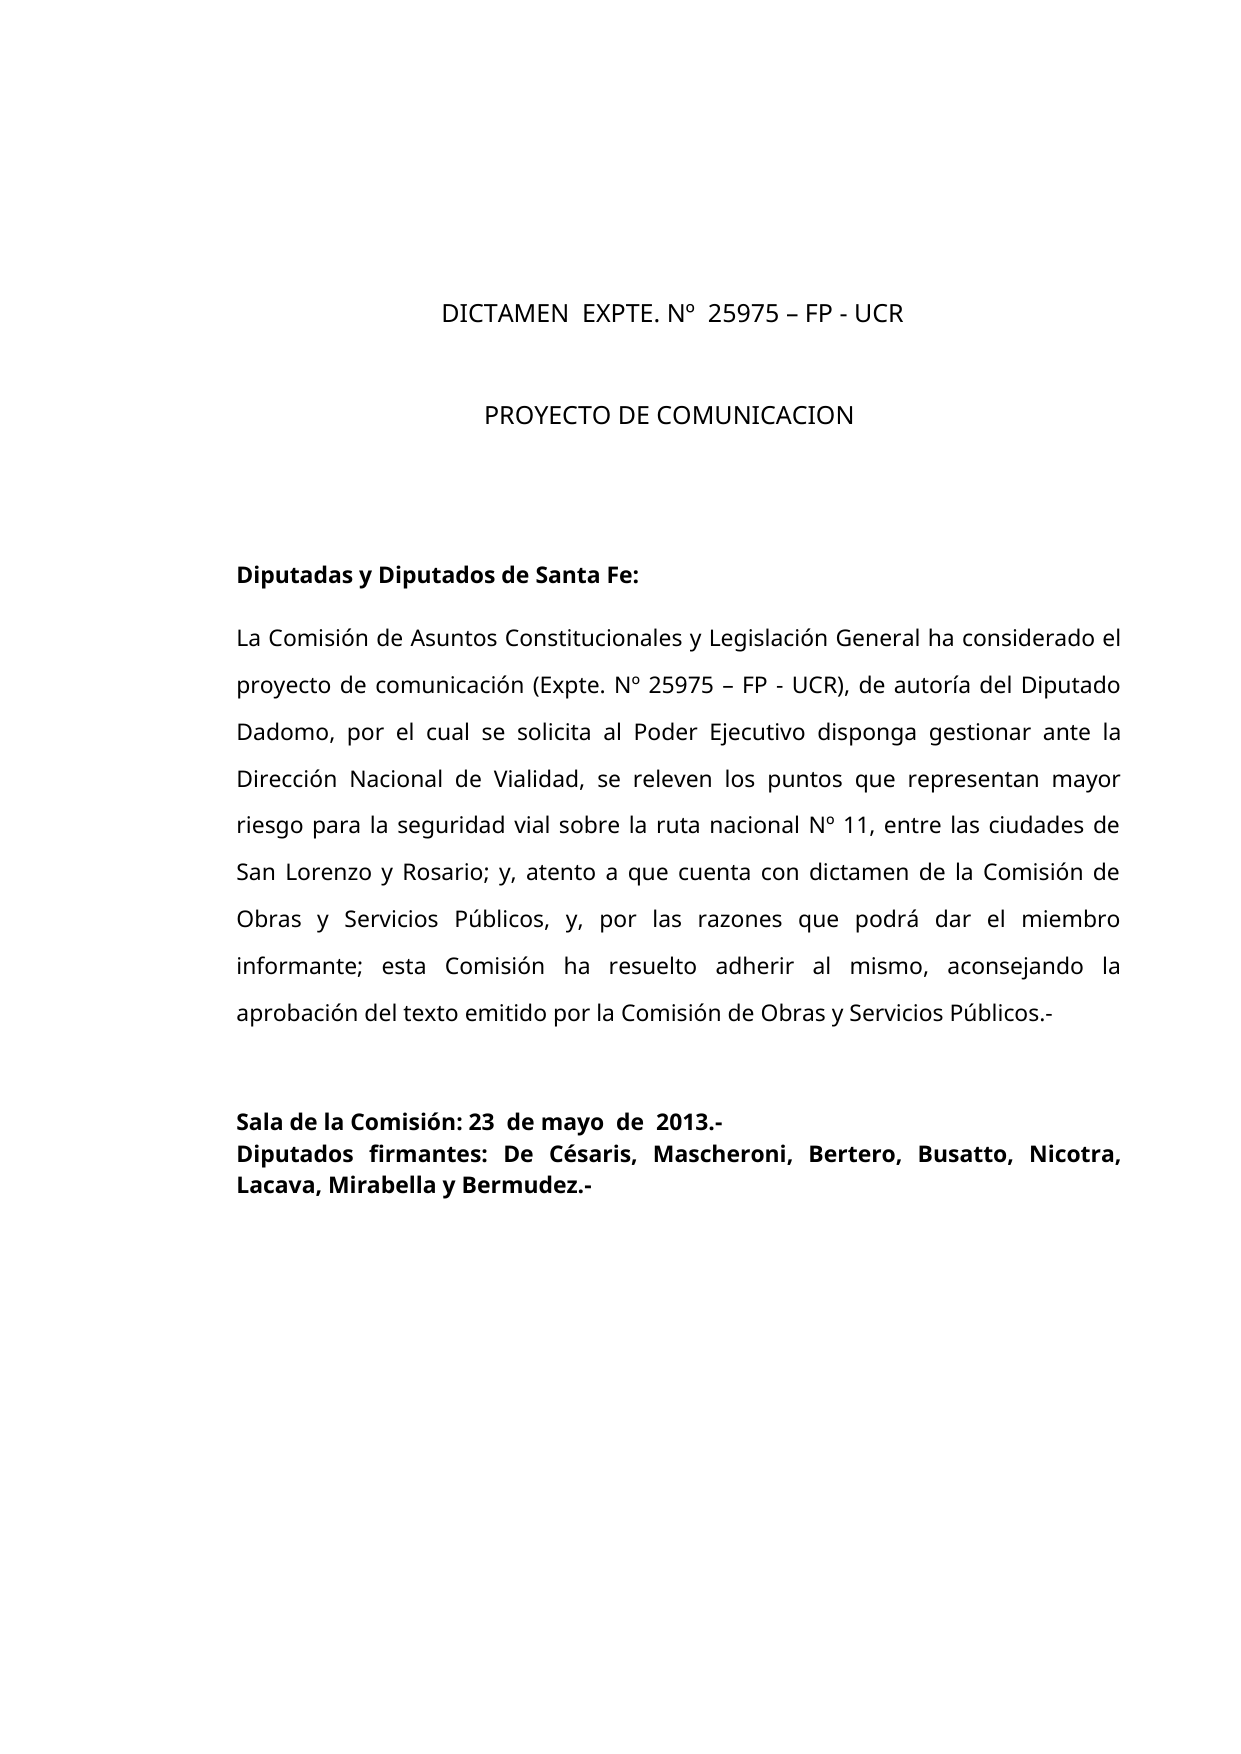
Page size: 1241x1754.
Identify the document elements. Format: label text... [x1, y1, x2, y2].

text Diputadas y Diputados de Santa Fe: [236, 559, 1122, 591]
text DICTAMEN EXPTE. Nº 25975 – FP - UCR [236, 295, 1122, 329]
text PROYECTO DE COMUNICACION [236, 397, 1122, 432]
text La Comisión de Asuntos Constitucionales y Legislación General ha considerado el proyecto de comunicación (Expte. Nº 25975 – FP - UCR), de autoría del Diputado Dadomo, por el cual se solicita al Poder Ejecutivo disponga gestionar ante la Dirección Nacional de Vialidad, se releven los puntos que representan mayor riesgo para la seguridad vial sobre la ruta nacional Nº 11, entre las ciudades de San Lorenzo y Rosario; y, atento a que cuenta con dictamen de la Comisión de Obras y Servicios Públicos, y, por las razones que podrá dar el miembro informante; esta Comisión ha resuelto adherir al mismo, aconsejando la aprobación del texto emitido por la Comisión de Obras y Servicios Públicos.- [236, 622, 1122, 1028]
text Sala de la Comisión: 23 de mayo de 2013.- [236, 1106, 1122, 1137]
text Diputados firmantes: De Césaris, Mascheroni, Bertero, Busatto, Nicotra, Lacava, Mirabella y Bermudez.- [236, 1137, 1122, 1200]
